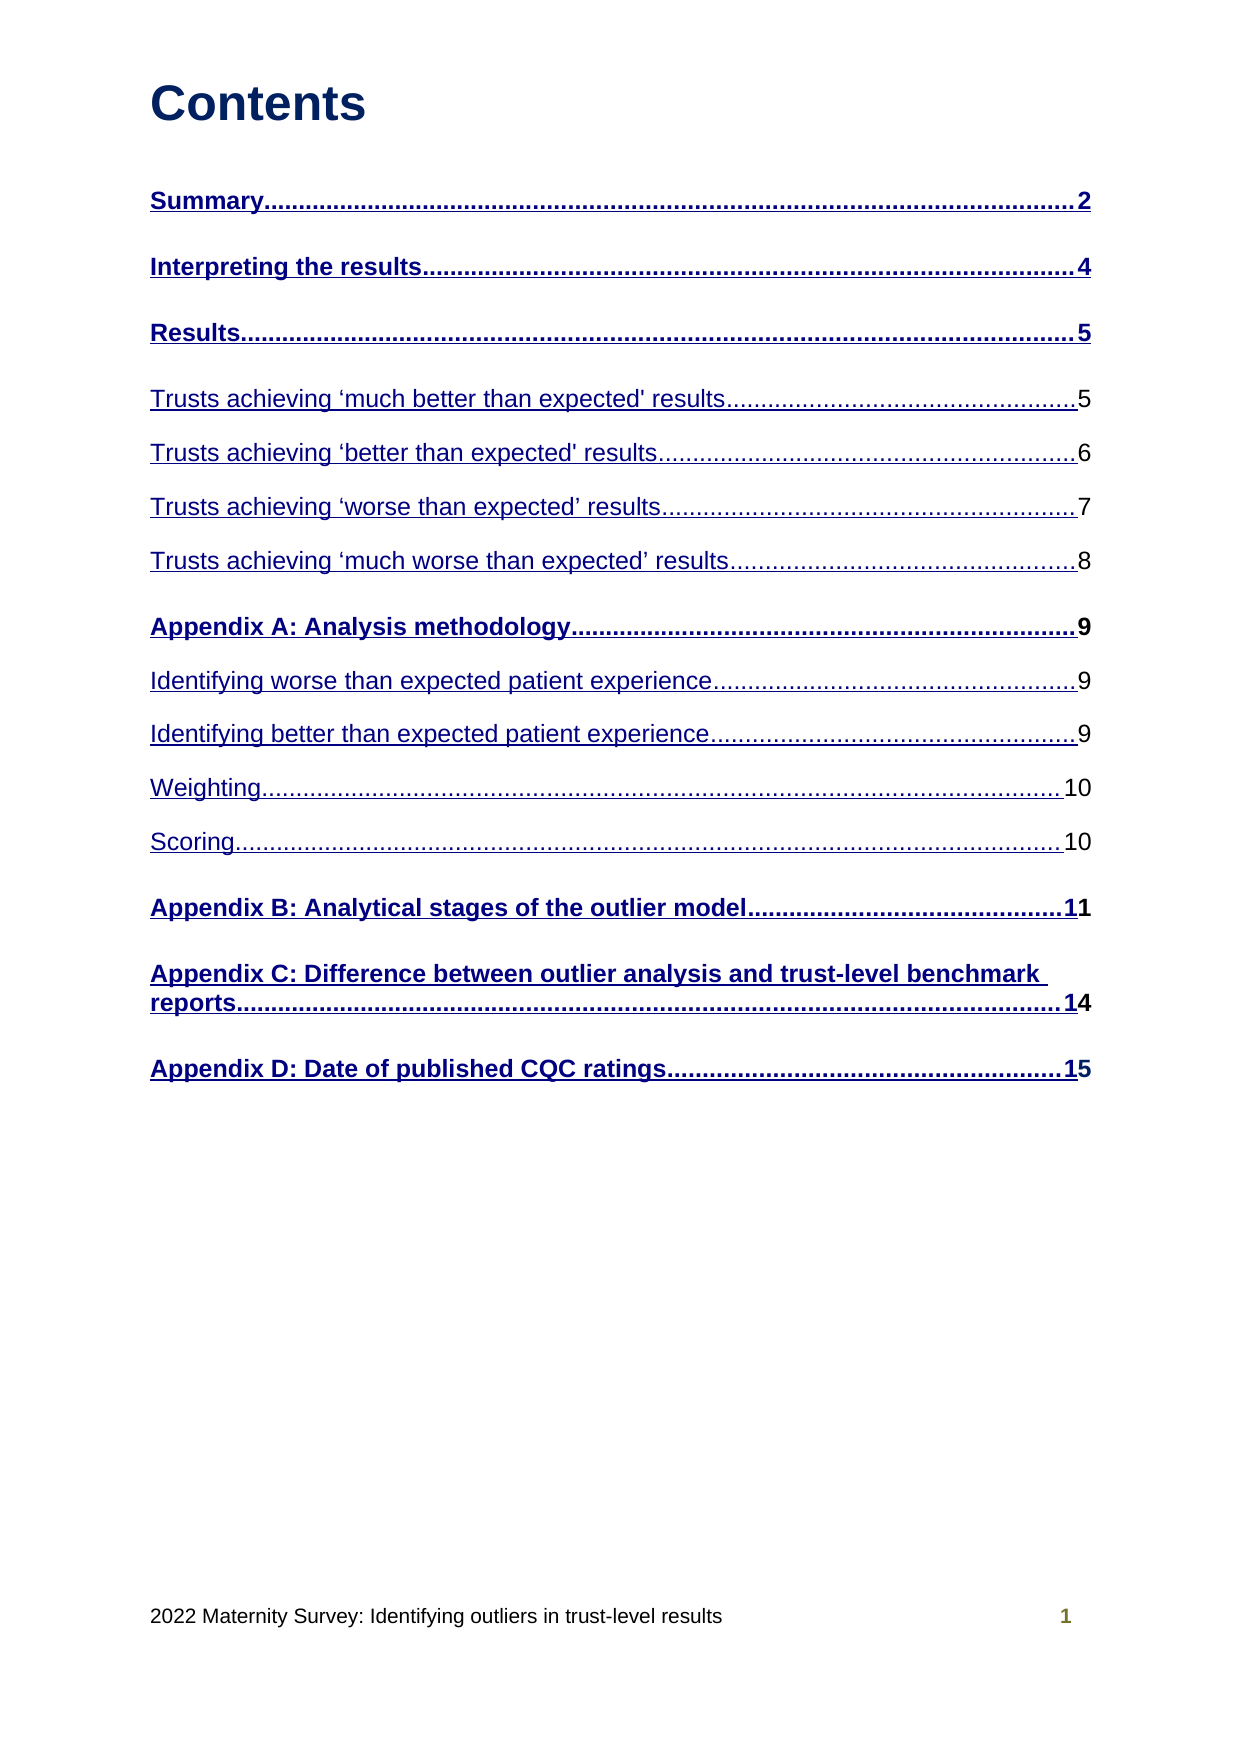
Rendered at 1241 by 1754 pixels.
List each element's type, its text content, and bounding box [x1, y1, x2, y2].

text Trusts achieving ‘worse than expected’ results 7 [150, 492, 1092, 521]
text Identifying worse than expected patient experience 9 [150, 666, 1092, 694]
text Appendix D: Date of published CQC ratings 15 [150, 1054, 1092, 1083]
text Trusts achieving ‘better than expected' results 6 [150, 438, 1092, 467]
text Weighting 10 [150, 773, 1092, 802]
text Summary 2 [150, 186, 1092, 214]
text Trusts achieving ‘much worse than expected’ results 8 [150, 546, 1092, 574]
text Appendix C: Difference between outlier analysis and trust-level benchmark reports 14 [150, 959, 1092, 1017]
text Trusts achieving ‘much better than expected' results 5 [150, 384, 1092, 413]
text Appendix B: Analytical stages of the outlier model 11 [150, 893, 1092, 922]
text Appendix A: Analysis methodology 9 [150, 612, 1092, 641]
text Interpreting the results 4 [150, 252, 1092, 281]
text Results 5 [150, 318, 1092, 347]
text Contents [150, 74, 1092, 131]
text Scoring 10 [150, 827, 1092, 856]
text Identifying better than expected patient experience 9 [150, 719, 1092, 748]
